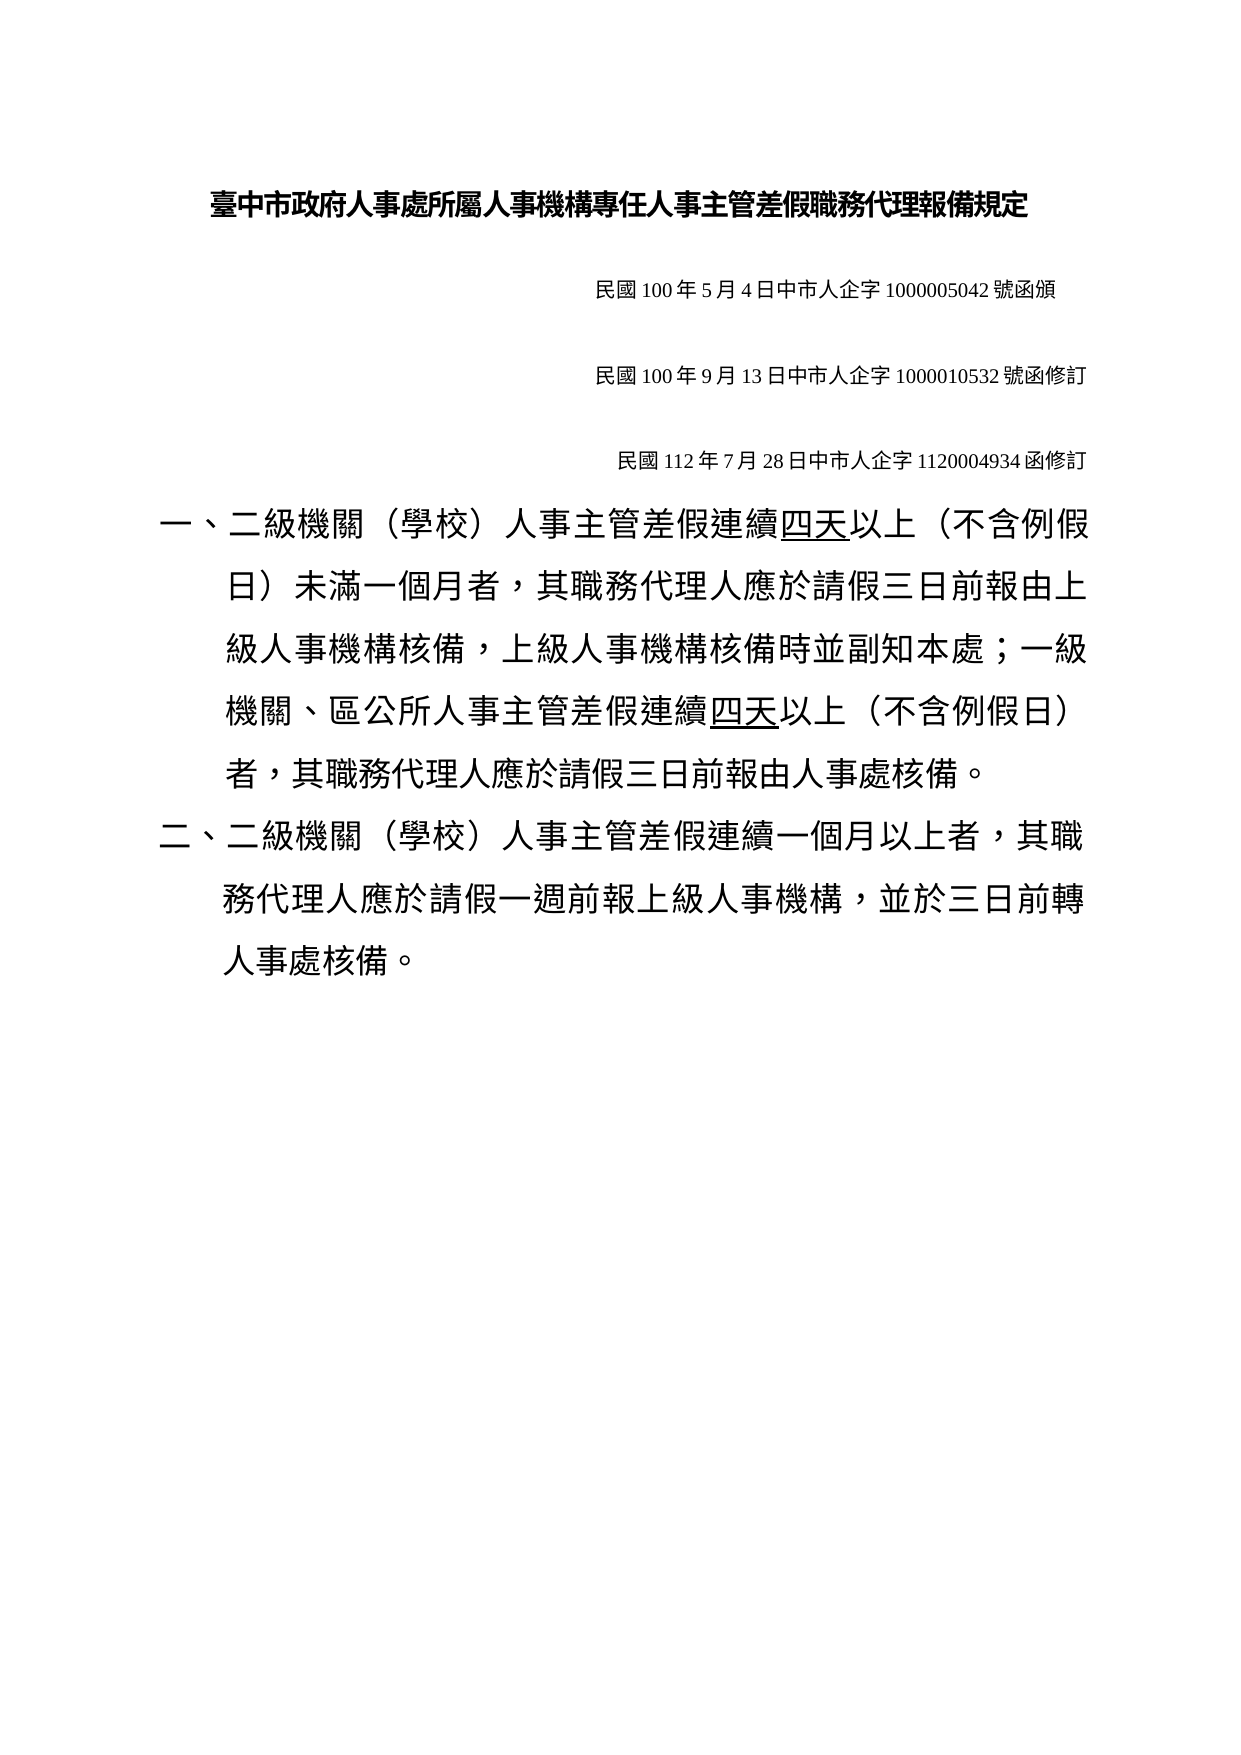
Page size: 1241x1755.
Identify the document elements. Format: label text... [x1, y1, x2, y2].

text 二、二級機關（學校）人事主管差假連續一個月以上者，其職務代理人應於請假一週前報上級人事機構，並於三日前轉人事處核備。 [158, 793, 1087, 980]
text 民國112年7月28日中市人企字1120004934函修訂 [153, 418, 1087, 480]
text 一、二級機關（學校）人事主管差假連續四天以上（不含例假日）未滿一個月者，其職務代理人應於請假三日前報由上級人事機構核備，上級人事機構核備時並副知本處；一級機關、區公所人事主管差假連續四天以上（不含例假日）者，其職務代理人應於請假三日前報由人事處核備。 [159, 480, 1089, 793]
text 民國100年9月13日中市人企字1000010532號函修訂 [153, 332, 1087, 395]
text 臺中市政府人事處所屬人事機構專任人事主管差假職務代理報備規定 [153, 161, 1087, 224]
text 民國100年5月4日中市人企字1000005042號函頒 [153, 247, 1087, 309]
